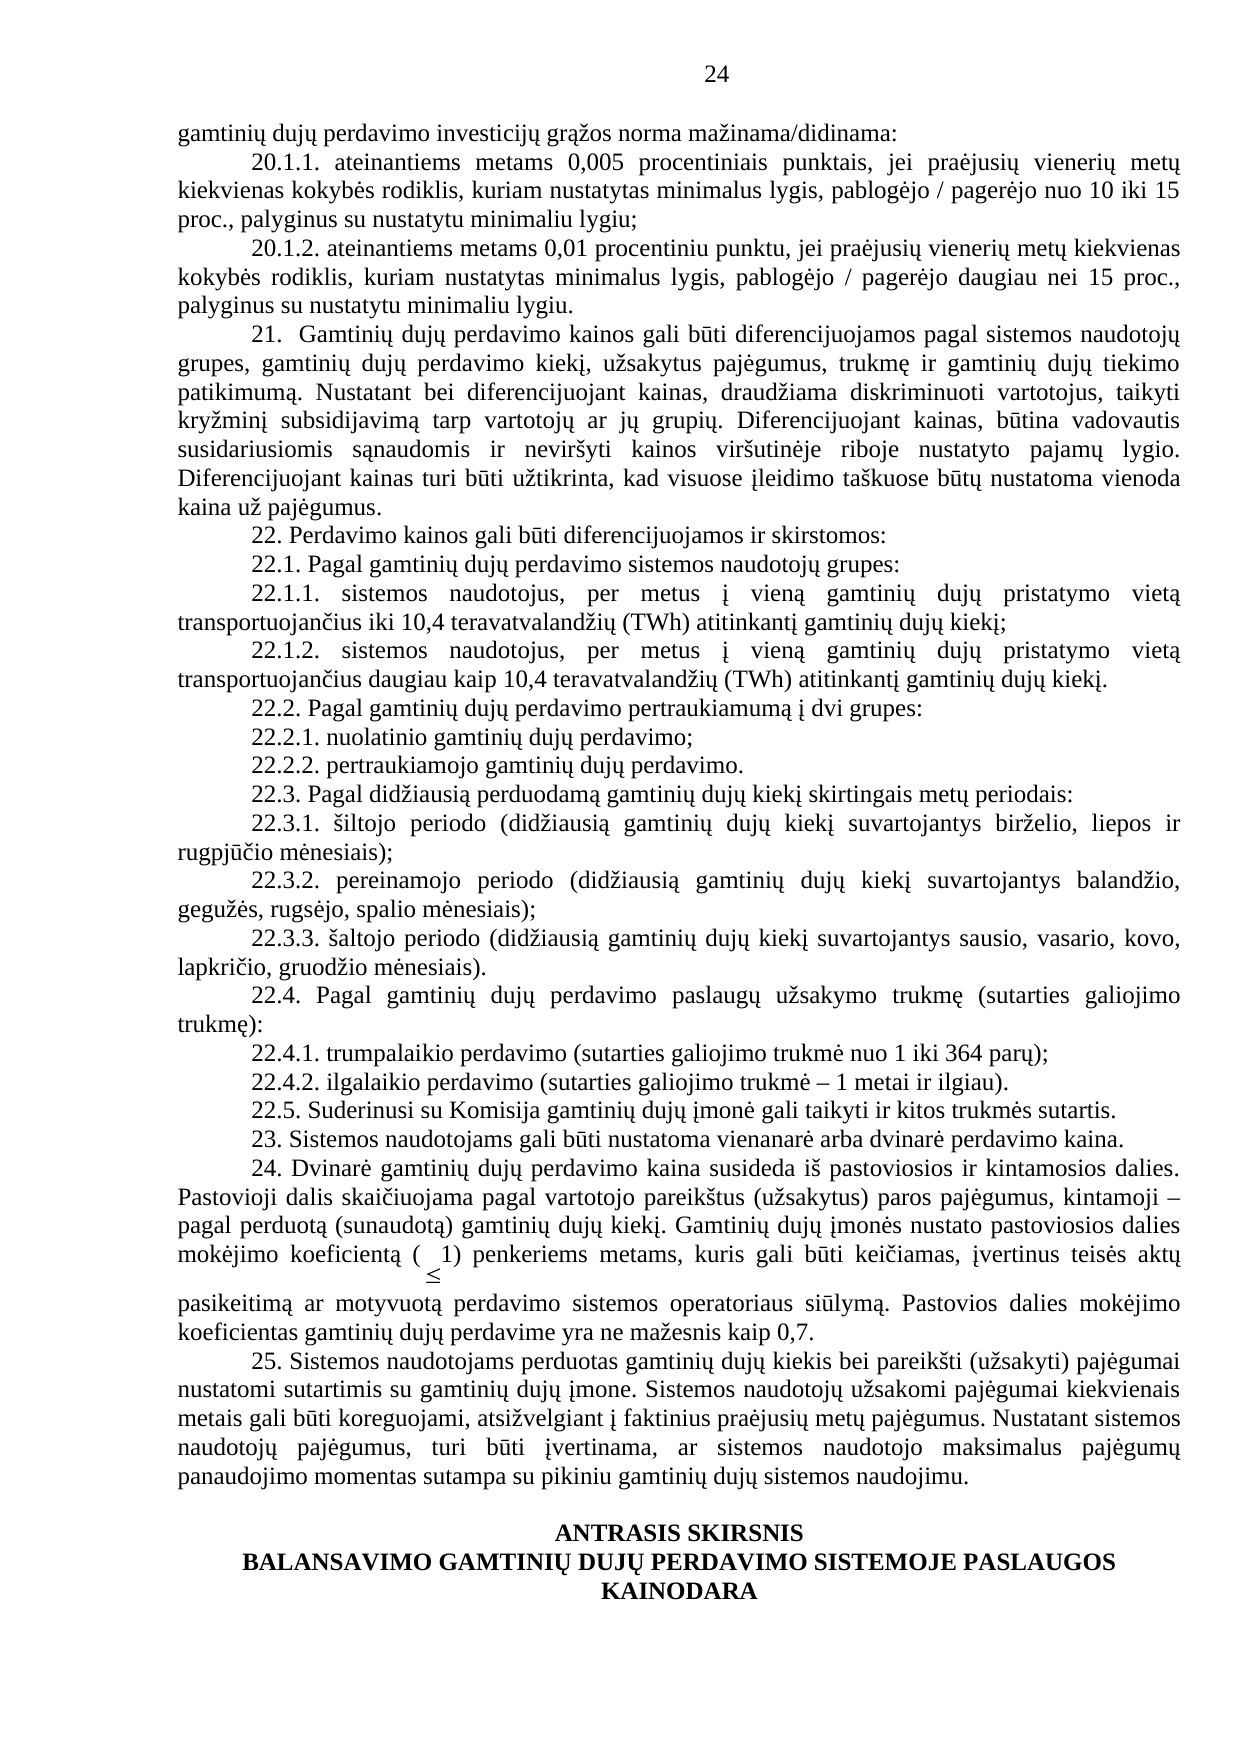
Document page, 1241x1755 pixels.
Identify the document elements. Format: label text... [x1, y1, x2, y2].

text BALANSAVIMO GAMTINIŲ DUJŲ PERDAVIMO SISTEMOJE PASLAUGOS KAINODARA [177, 1547, 1181, 1604]
text 22.2.1. nuolatinio gamtinių dujų perdavimo; [177, 722, 1181, 751]
text 24. Dvinarė gamtinių dujų perdavimo kaina susideda iš pastoviosios ir kintamosios dalies. Pastovioji dalis skaičiuojama pagal vartotojo pareikštus (užsakytus) paros pajėgumus, kintamoji – pagal perduotą (sunaudotą) gamtinių dujų kiekį. Gamtinių dujų įmonės nustato pastoviosios dalies mokėjimo koeficientą (1) penkeriems metams, kuris gali būti keičiamas, įvertinus teisės aktų pasikeitimą ar motyvuotą perdavimo sistemos operatoriaus siūlymą. Pastovios dalies mokėjimo koeficientas gamtinių dujų perdavime yra ne mažesnis kaip 0,7. [177, 1153, 1181, 1346]
text 22.1.2. sistemos naudotojus, per metus į vieną gamtinių dujų pristatymo vietą transportuojančius daugiau kaip 10,4 teravatvalandžių (TWh) atitinkantį gamtinių dujų kiekį. [177, 636, 1181, 693]
text 25. Sistemos naudotojams perduotas gamtinių dujų kiekis bei pareikšti (užsakyti) pajėgumai nustatomi sutartimis su gamtinių dujų įmone. Sistemos naudotojų užsakomi pajėgumai kiekvienais metais gali būti koreguojami, atsižvelgiant į faktinius praėjusių metų pajėgumus. Nustatant sistemos naudotojų pajėgumus, turi būti įvertinama, ar sistemos naudotojo maksimalus pajėgumų panaudojimo momentas sutampa su pikiniu gamtinių dujų sistemos naudojimu. [177, 1346, 1181, 1489]
text 23. Sistemos naudotojams gali būti nustatoma vienanarė arba dvinarė perdavimo kaina. [177, 1124, 1181, 1153]
text 22.4. Pagal gamtinių dujų perdavimo paslaugų užsakymo trukmę (sutarties galiojimo trukmę): [177, 981, 1181, 1038]
text 22.4.1. trumpalaikio perdavimo (sutarties galiojimo trukmė nuo 1 iki 364 parų); [177, 1038, 1181, 1067]
text 22.2.2. pertraukiamojo gamtinių dujų perdavimo. [177, 751, 1181, 779]
text 22.3.1. šiltojo periodo (didžiausią gamtinių dujų kiekį suvartojantys birželio, liepos ir rugpjūčio mėnesiais); [177, 808, 1181, 866]
text 20.1.2. ateinantiems metams 0,01 procentiniu punktu, jei praėjusių vienerių metų kiekvienas kokybės rodiklis, kuriam nustatytas minimalus lygis, pablogėjo / pagerėjo daugiau nei 15 proc., palyginus su nustatytu minimaliu lygiu. [177, 233, 1181, 319]
text 22.3.3. šaltojo periodo (didžiausią gamtinių dujų kiekį suvartojantys sausio, vasario, kovo, lapkričio, gruodžio mėnesiais). [177, 923, 1181, 981]
text 22.5. Suderinusi su Komisija gamtinių dujų įmonė gali taikyti ir kitos trukmės sutartis. [177, 1096, 1181, 1124]
text gamtinių dujų perdavimo investicijų grąžos norma mažinama/didinama: [177, 118, 1181, 147]
text 22.1.1. sistemos naudotojus, per metus į vieną gamtinių dujų pristatymo vietą transportuojančius iki 10,4 teravatvalandžių (TWh) atitinkantį gamtinių dujų kiekį; [177, 578, 1181, 636]
text 22. Perdavimo kainos gali būti diferencijuojamos ir skirstomos: [177, 521, 1181, 549]
text 22.4.2. ilgalaikio perdavimo (sutarties galiojimo trukmė – 1 metai ir ilgiau). [177, 1067, 1181, 1096]
text 22.1. Pagal gamtinių dujų perdavimo sistemos naudotojų grupes: [177, 549, 1181, 578]
text 22.2. Pagal gamtinių dujų perdavimo pertraukiamumą į dvi grupes: [177, 693, 1181, 722]
text ANTRASIS SKIRSNIS [177, 1518, 1181, 1547]
text 21. Gamtinių dujų perdavimo kainos gali būti diferencijuojamos pagal sistemos naudotojų grupes, gamtinių dujų perdavimo kiekį, užsakytus pajėgumus, trukmę ir gamtinių dujų tiekimo patikimumą. Nustatant bei diferencijuojant kainas, draudžiama diskriminuoti vartotojus, taikyti kryžminį subsidijavimą tarp vartotojų ar jų grupių. Diferencijuojant kainas, būtina vadovautis susidariusiomis sąnaudomis ir neviršyti kainos viršutinėje riboje nustatyto pajamų lygio. Diferencijuojant kainas turi būti užtikrinta, kad visuose įleidimo taškuose būtų nustatoma vienoda kaina už pajėgumus. [177, 319, 1181, 521]
text 22.3. Pagal didžiausią perduodamą gamtinių dujų kiekį skirtingais metų periodais: [177, 779, 1181, 808]
text 20.1.1. ateinantiems metams 0,005 procentiniais punktais, jei praėjusių vienerių metų kiekvienas kokybės rodiklis, kuriam nustatytas minimalus lygis, pablogėjo / pagerėjo nuo 10 iki 15 proc., palyginus su nustatytu minimaliu lygiu; [177, 147, 1181, 233]
text 22.3.2. pereinamojo periodo (didžiausią gamtinių dujų kiekį suvartojantys balandžio, gegužės, rugsėjo, spalio mėnesiais); [177, 866, 1181, 923]
